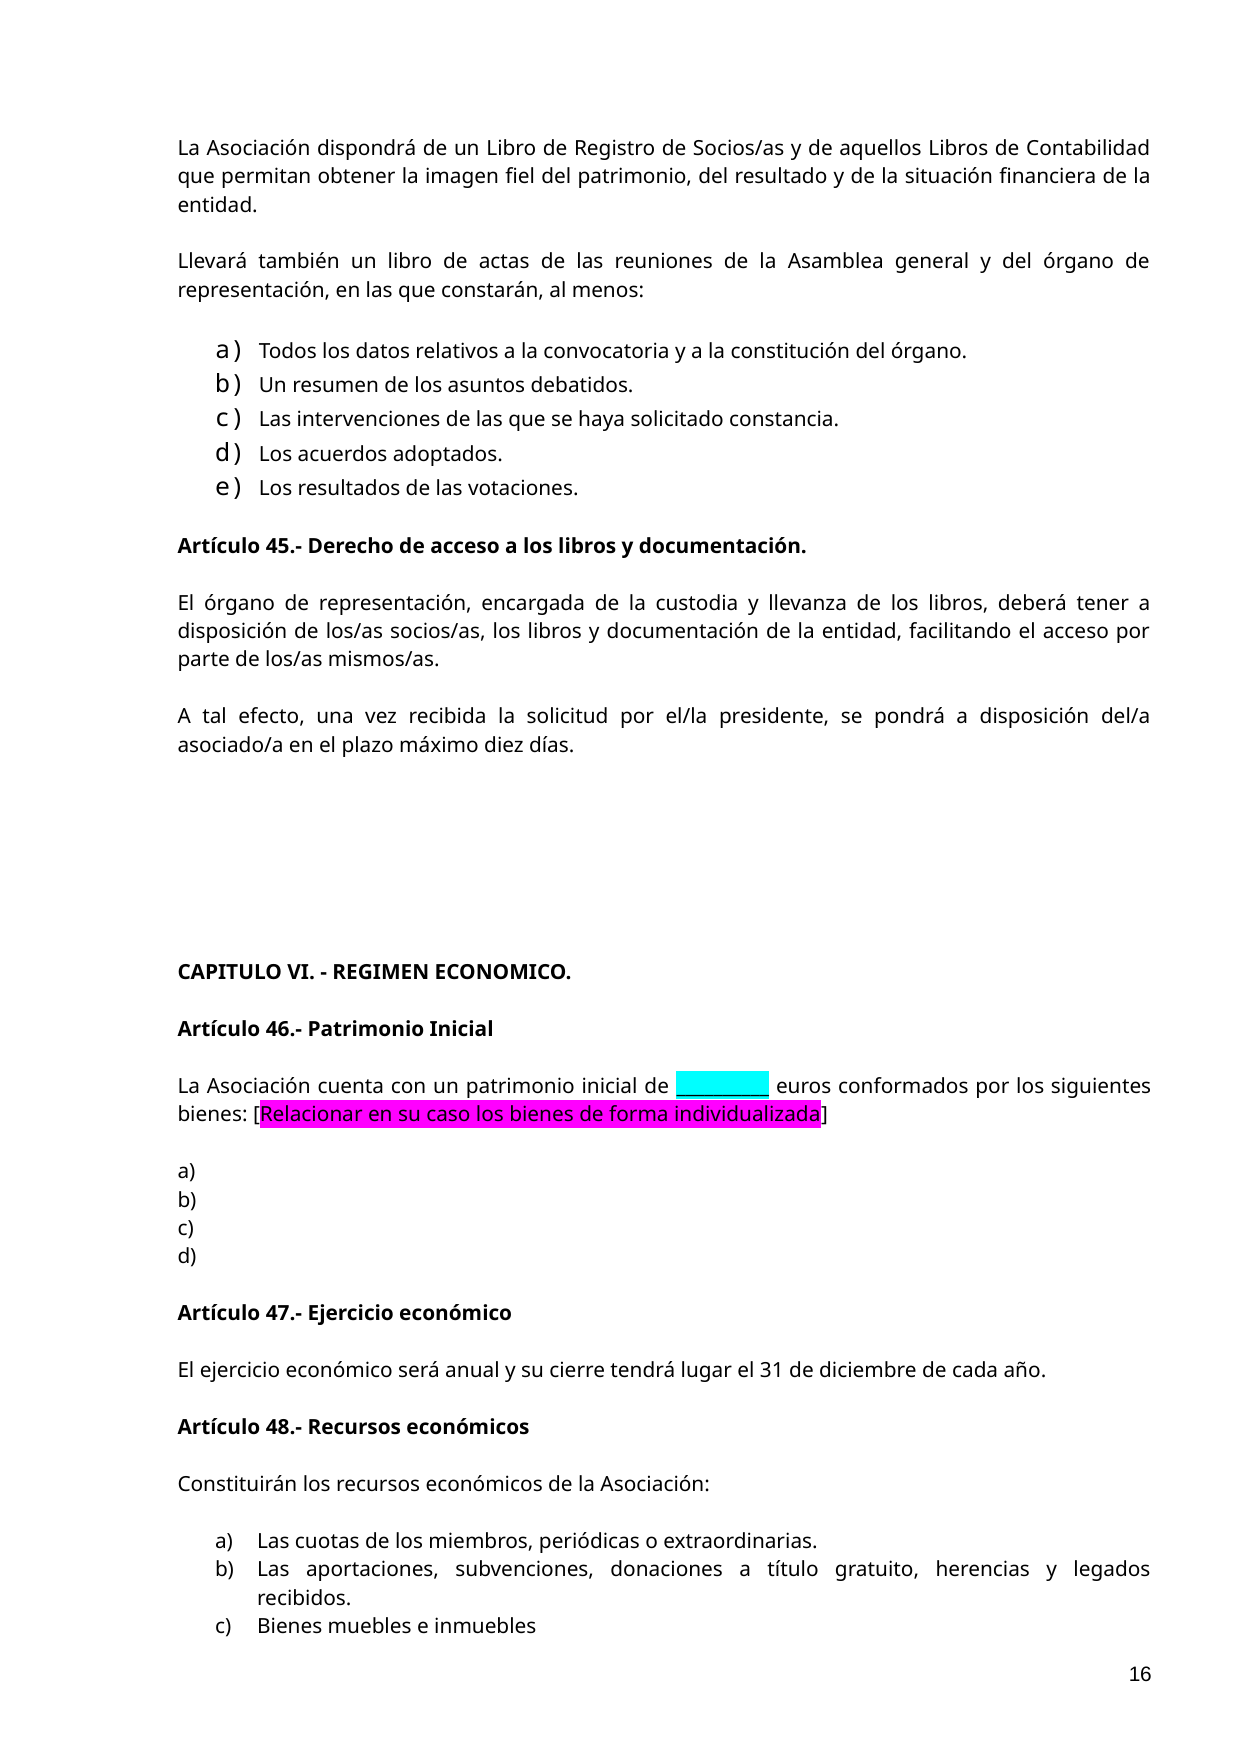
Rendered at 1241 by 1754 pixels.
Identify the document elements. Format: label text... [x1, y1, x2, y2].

list Un resumen de los asuntos debatidos. [215, 366, 1152, 400]
text Artículo 47.- Ejercicio económico [177, 1298, 1152, 1327]
text La Asociación cuenta con un patrimonio inicial de __________ euros conformados por los siguientes bienes: [Relacionar en su caso los bienes de forma individualizada] [177, 1071, 1152, 1128]
text Constituirán los recursos económicos de la Asociación: [177, 1469, 1152, 1498]
text a) [177, 1156, 1152, 1185]
text d) [177, 1242, 1152, 1270]
list Las cuotas de los miembros, periódicas o extraordinarias. [215, 1526, 1152, 1554]
list Bienes muebles e inmuebles [215, 1611, 1152, 1640]
text A tal efecto, una vez recibida la solicitud por el/la presidente, se pondrá a disposición del/a asociado/a en el plazo máximo diez días. [177, 701, 1152, 758]
text CAPITULO VI. - REGIMEN ECONOMICO. [177, 957, 1152, 986]
text Artículo 48.- Recursos económicos [177, 1412, 1152, 1441]
text Artículo 45.- Derecho de acceso a los libros y documentación. [177, 531, 1152, 559]
list Todos los datos relativos a la convocatoria y a la constitución del órgano. [215, 332, 1152, 366]
text b) [177, 1185, 1152, 1213]
text El órgano de representación, encargada de la custodia y llevanza de los libros, deberá tener a disposición de los/as socios/as, los libros y documentación de la entidad, facilitando el acceso por parte de los/as mismos/as. [177, 588, 1152, 673]
list Los resultados de las votaciones. [215, 468, 1152, 502]
text Llevará también un libro de actas de las reuniones de la Asamblea general y del órgano de representación, en las que constarán, al menos: [177, 247, 1152, 303]
text El ejercicio económico será anual y su cierre tendrá lugar el 31 de diciembre de cada año. [177, 1355, 1152, 1384]
list Los acuerdos adoptados. [215, 434, 1152, 468]
text c) [177, 1213, 1152, 1242]
list Las aportaciones, subvenciones, donaciones a título gratuito, herencias y legados recibidos. [215, 1554, 1152, 1611]
text Artículo 46.- Patrimonio Inicial [177, 1014, 1152, 1043]
text La Asociación dispondrá de un Libro de Registro de Socios/as y de aquellos Libros de Contabilidad que permitan obtener la imagen fiel del patrimonio, del resultado y de la situación financiera de la entidad. [177, 133, 1152, 218]
list Las intervenciones de las que se haya solicitado constancia. [215, 400, 1152, 434]
